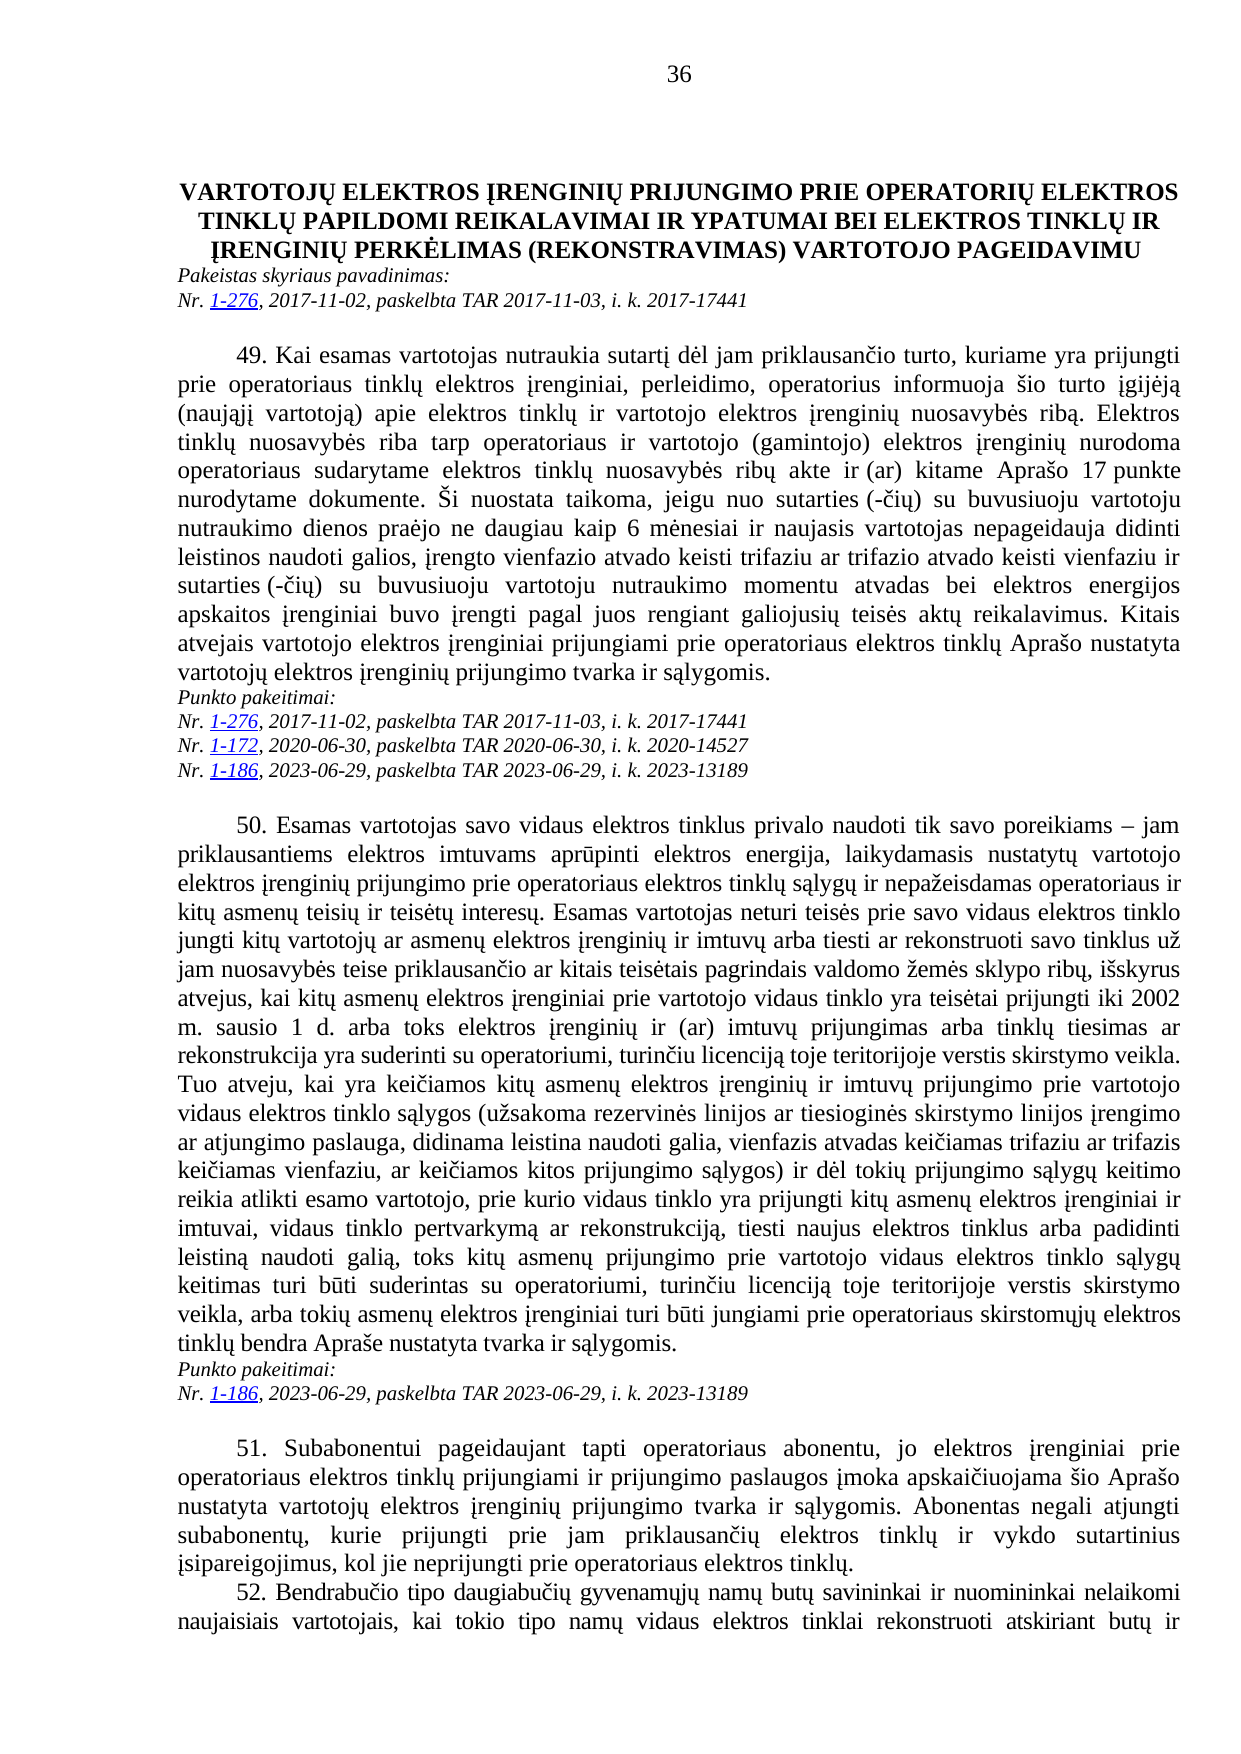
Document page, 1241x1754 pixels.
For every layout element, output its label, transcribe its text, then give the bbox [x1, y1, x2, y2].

text 51. Subabonentui pageidaujant tapti operatoriaus abonentu, jo elektros įrenginiai prie operatoriaus elektros tinklų prijungiami ir prijungimo paslaugos įmoka apskaičiuojama šio Aprašo nustatyta vartotojų elektros įrenginių prijungimo tvarka ir sąlygomis. Abonentas negali atjungti subabonentų, kurie prijungti prie jam priklausančių elektros tinklų ir vykdo sutartinius įsipareigojimus, kol jie neprijungti prie operatoriaus elektros tinklų. [177, 1433, 1181, 1577]
text VARTOTOJŲ ELEKTROS ĮRENGINIŲ PRIJUNGIMO PRIE OPERATORIŲ ELEKTROS TINKLŲ PAPILDOMI REIKALAVIMAI IR YPATUMAI BEI ELEKTROS TINKLŲ IR ĮRENGINIŲ PERKĖLIMAS (REKONSTRAVIMAS) VARTOTOJO PAGEIDAVIMU [177, 177, 1181, 263]
text Nr. 1-186, 2023-06-29, paskelbta TAR 2023-06-29, i. k. 2023-13189 [177, 757, 1181, 782]
text Nr. 1-276, 2017-11-02, paskelbta TAR 2017-11-03, i. k. 2017-17441 [177, 709, 1181, 733]
text Punkto pakeitimai: [177, 1357, 1181, 1381]
text Nr. 1-172, 2020-06-30, paskelbta TAR 2020-06-30, i. k. 2020-14527 [177, 733, 1181, 757]
text Punkto pakeitimai: [177, 685, 1181, 709]
text 52. Bendrabučio tipo daugiabučių gyvenamųjų namų butų savininkai ir nuomininkai nelaikomi naujaisiais vartotojais, kai tokio tipo namų vidaus elektros tinklai rekonstruoti atskiriant butų ir [177, 1577, 1181, 1635]
text 50. Esamas vartotojas savo vidaus elektros tinklus privalo naudoti tik savo poreikiams – jam priklausantiems elektros imtuvams aprūpinti elektros energija, laikydamasis nustatytų vartotojo elektros įrenginių prijungimo prie operatoriaus elektros tinklų sąlygų ir nepažeisdamas operatoriaus ir kitų asmenų teisių ir teisėtų interesų. Esamas vartotojas neturi teisės prie savo vidaus elektros tinklo jungti kitų vartotojų ar asmenų elektros įrenginių ir imtuvų arba tiesti ar rekonstruoti savo tinklus už jam nuosavybės teise priklausančio ar kitais teisėtais pagrindais valdomo žemės sklypo ribų, išskyrus atvejus, kai kitų asmenų elektros įrenginiai prie vartotojo vidaus tinklo yra teisėtai prijungti iki 2002 m. sausio 1 d. arba toks elektros įrenginių ir (ar) imtuvų prijungimas arba tinklų tiesimas ar rekonstrukcija yra suderinti su operatoriumi, turinčiu licenciją toje teritorijoje verstis skirstymo veikla. Tuo atveju, kai yra keičiamos kitų asmenų elektros įrenginių ir imtuvų prijungimo prie vartotojo vidaus elektros tinklo sąlygos (užsakoma rezervinės linijos ar tiesioginės skirstymo linijos įrengimo ar atjungimo paslauga, didinama leistina naudoti galia, vienfazis atvadas keičiamas trifaziu ar trifazis keičiamas vienfaziu, ar keičiamos kitos prijungimo sąlygos) ir dėl tokių prijungimo sąlygų keitimo reikia atlikti esamo vartotojo, prie kurio vidaus tinklo yra prijungti kitų asmenų elektros įrenginiai ir imtuvai, vidaus tinklo pertvarkymą ar rekonstrukciją, tiesti naujus elektros tinklus arba padidinti leistiną naudoti galią, toks kitų asmenų prijungimo prie vartotojo vidaus elektros tinklo sąlygų keitimas turi būti suderintas su operatoriumi, turinčiu licenciją toje teritorijoje verstis skirstymo veikla, arba tokių asmenų elektros įrenginiai turi būti jungiami prie operatoriaus skirstomųjų elektros tinklų bendra Apraše nustatyta tvarka ir sąlygomis. [177, 810, 1181, 1357]
text Nr. 1-186, 2023-06-29, paskelbta TAR 2023-06-29, i. k. 2023-13189 [177, 1381, 1181, 1405]
text Nr. 1-276, 2017-11-02, paskelbta TAR 2017-11-03, i. k. 2017-17441 [177, 287, 1181, 312]
text 49. Kai esamas vartotojas nutraukia sutartį dėl jam priklausančio turto, kuriame yra prijungti prie operatoriaus tinklų elektros įrenginiai, perleidimo, operatorius informuoja šio turto įgijėją (naująjį vartotoją) apie elektros tinklų ir vartotojo elektros įrenginių nuosavybės ribą. Elektros tinklų nuosavybės riba tarp operatoriaus ir vartotojo (gamintojo) elektros įrenginių nurodoma operatoriaus sudarytame elektros tinklų nuosavybės ribų akte ir (ar) kitame Aprašo 17 punkte nurodytame dokumente. Ši nuostata taikoma, jeigu nuo sutarties (-čių) su buvusiuoju vartotoju nutraukimo dienos praėjo ne daugiau kaip 6 mėnesiai ir naujasis vartotojas nepageidauja didinti leistinos naudoti galios, įrengto vienfazio atvado keisti trifaziu ar trifazio atvado keisti vienfaziu ir sutarties (-čių) su buvusiuoju vartotoju nutraukimo momentu atvadas bei elektros energijos apskaitos įrenginiai buvo įrengti pagal juos rengiant galiojusių teisės aktų reikalavimus. Kitais atvejais vartotojo elektros įrenginiai prijungiami prie operatoriaus elektros tinklų Aprašo nustatyta vartotojų elektros įrenginių prijungimo tvarka ir sąlygomis. [177, 340, 1181, 685]
text Pakeistas skyriaus pavadinimas: [177, 263, 1181, 287]
